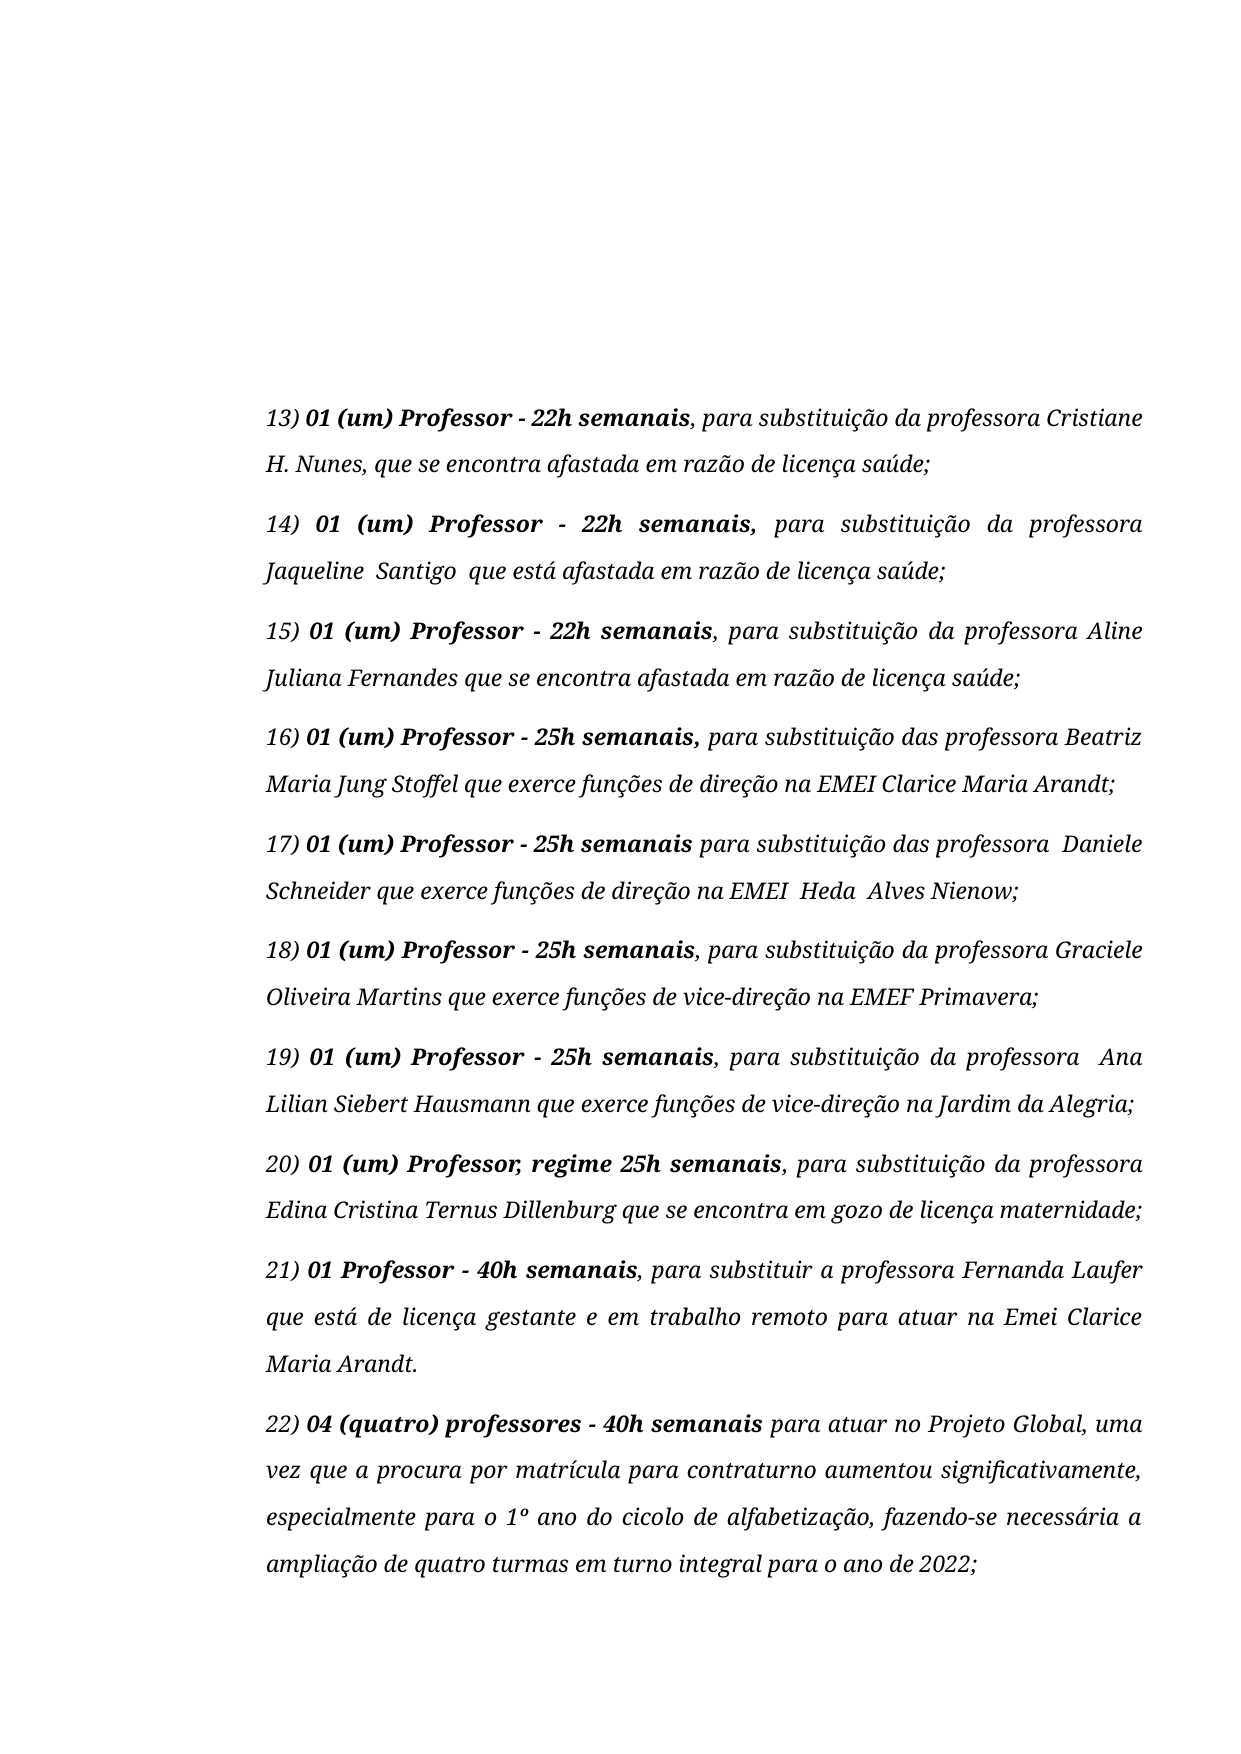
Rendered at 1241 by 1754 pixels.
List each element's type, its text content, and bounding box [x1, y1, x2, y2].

text 21) 01 Professor - 40h semanais, para substituir a professora Fernanda Laufer que está de licença gestante e em trabalho remoto para atuar na Emei Clarice Maria Arandt. [266, 1254, 1146, 1379]
text 13) 01 (um) Professor - 22h semanais, para substituição da professora Cristiane H. Nunes, que se encontra afastada em razão de licença saúde; [266, 402, 1146, 480]
text 20) 01 (um) Professor, regime 25h semanais, para substituição da professora Edina Cristina Ternus Dillenburg que se encontra em gozo de licença maternidade; [266, 1147, 1146, 1226]
text 14) 01 (um) Professor - 22h semanais, para substituição da professora Jaqueline Santigo que está afastada em razão de licença saúde; [266, 508, 1146, 586]
text 22) 04 (quatro) professores - 40h semanais para atuar no Projeto Global, uma vez que a procura por matrícula para contraturno aumentou significativamente, especialmente para o 1º ano do cicolo de alfabetização, fazendo-se necessária a ampliação de quatro turmas em turno integral para o ano de 2022; [266, 1407, 1146, 1579]
text 19) 01 (um) Professor - 25h semanais, para substituição da professora Ana Lilian Siebert Hausmann que exerce funções de vice-direção na Jardim da Alegria; [266, 1041, 1146, 1119]
text 18) 01 (um) Professor - 25h semanais, para substituição da professora Graciele Oliveira Martins que exerce funções de vice-direção na EMEF Primavera; [266, 934, 1146, 1012]
text 15) 01 (um) Professor - 22h semanais, para substituição da professora Aline Juliana Fernandes que se encontra afastada em razão de licença saúde; [266, 615, 1146, 693]
text 17) 01 (um) Professor - 25h semanais para substituição das professora Daniele Schneider que exerce funções de direção na EMEI Heda Alves Nienow; [266, 828, 1146, 906]
text 16) 01 (um) Professor - 25h semanais, para substituição das professora Beatriz Maria Jung Stoffel que exerce funções de direção na EMEI Clarice Maria Arandt; [266, 721, 1146, 799]
